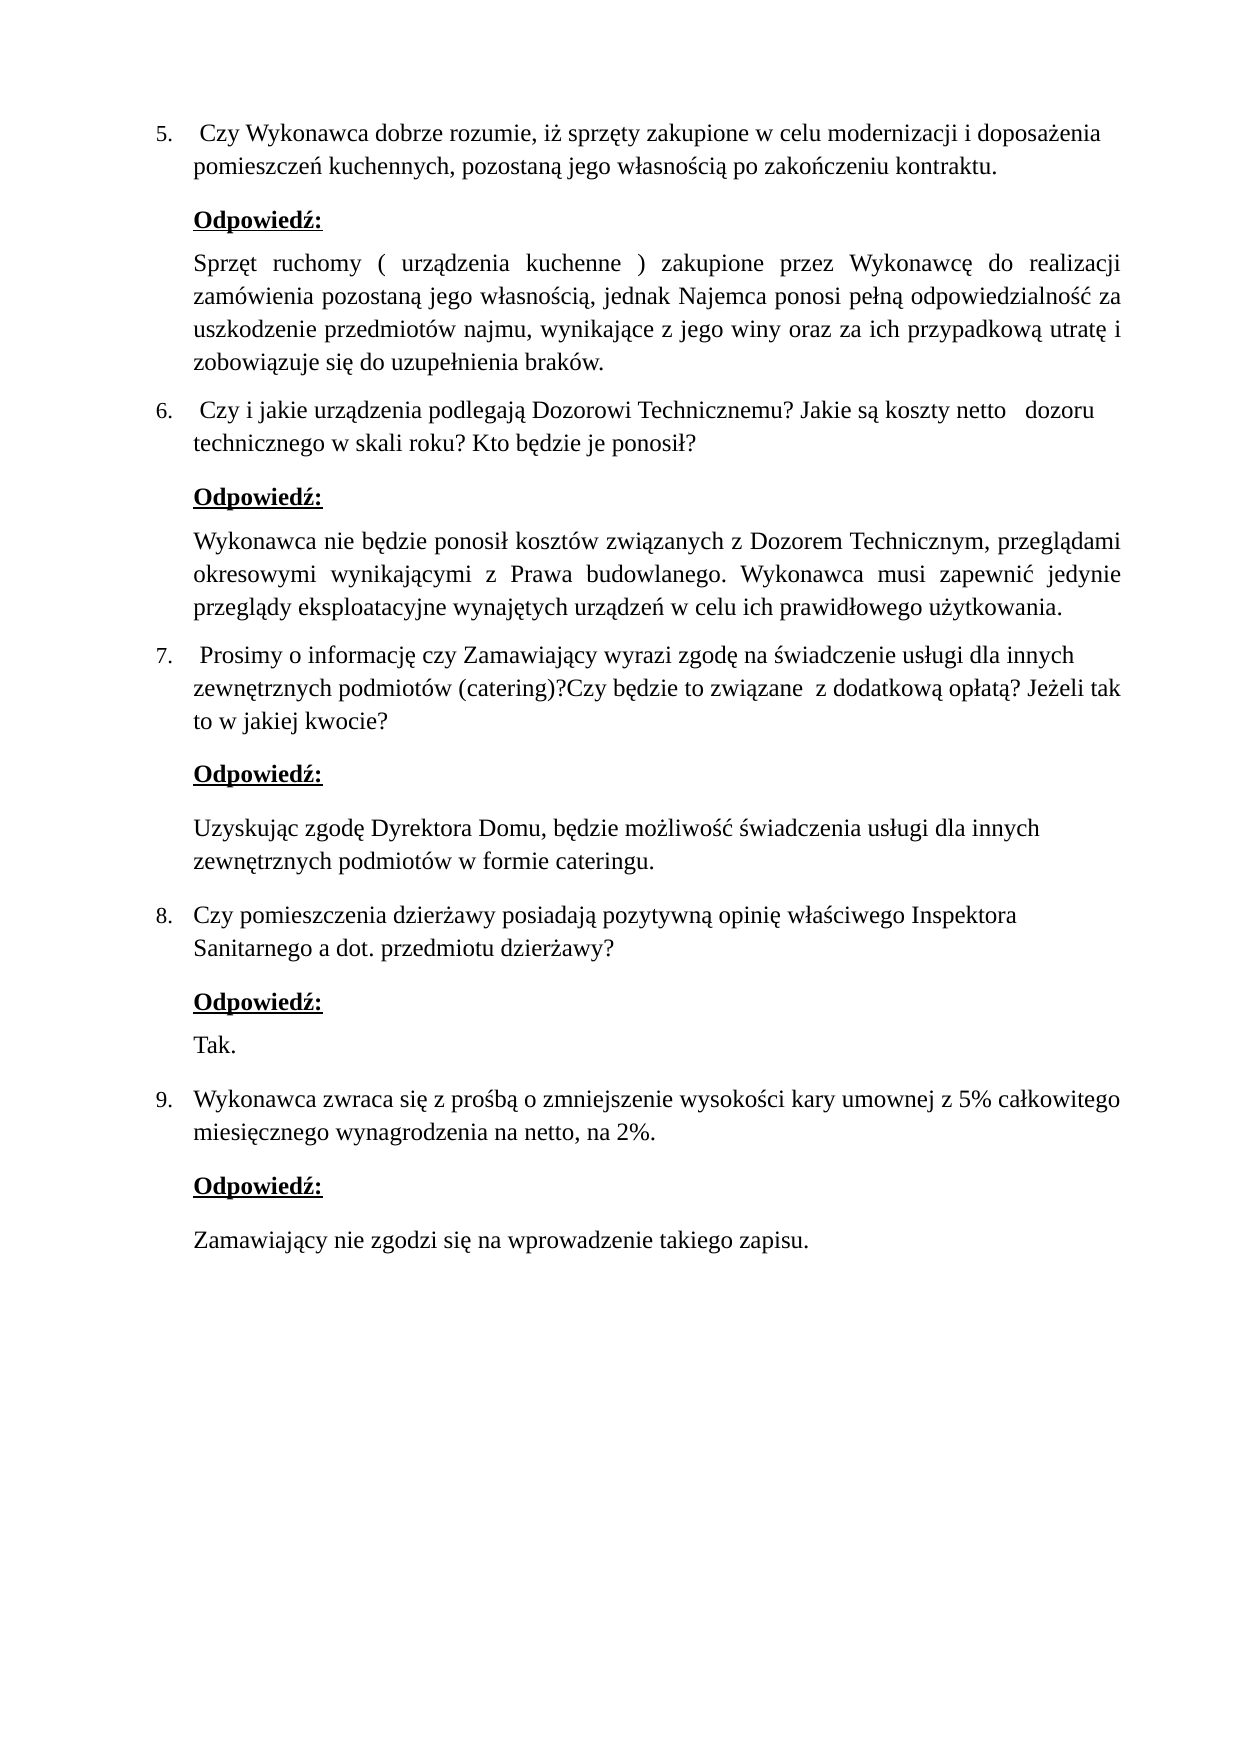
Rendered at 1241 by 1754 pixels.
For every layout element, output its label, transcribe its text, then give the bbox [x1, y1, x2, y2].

list Odpowiedź: [156, 1171, 1122, 1200]
list Wykonawca zwraca się z prośbą o zmniejszenie wysokości kary umownej z 5% całkowitego miesięcznego wynagrodzenia na netto, na 2%. [156, 1084, 1122, 1146]
list Wykonawca nie będzie ponosił kosztów związanych z Dozorem Technicznym, przeglądami okresowymi wynikającymi z Prawa budowlanego. Wykonawca musi zapewnić jedynie przeglądy eksploatacyjne wynajętych urządzeń w celu ich prawidłowego użytkowania. [156, 526, 1122, 621]
list Zamawiający nie zgodzi się na wprowadzenie takiego zapisu. [156, 1225, 1122, 1254]
list Sprzęt ruchomy ( urządzenia kuchenne ) zakupione przez Wykonawcę do realizacji zamówienia pozostaną jego własnością, jednak Najemca ponosi pełną odpowiedzialność za uszkodzenie przedmiotów najmu, wynikające z jego winy oraz za ich przypadkową utratę i zobowiązuje się do uzupełnienia braków. [156, 248, 1122, 376]
list Odpowiedź: [156, 482, 1122, 511]
list Czy pomieszczenia dzierżawy posiadają pozytywną opinię właściwego Inspektora Sanitarnego a dot. przedmiotu dzierżawy? [156, 900, 1122, 962]
list Odpowiedź: [156, 205, 1122, 234]
list Odpowiedź: [156, 759, 1122, 788]
list Uzyskując zgodę Dyrektora Domu, będzie możliwość świadczenia usługi dla innych zewnętrznych podmiotów w formie cateringu. [156, 813, 1122, 875]
list Prosimy o informację czy Zamawiający wyrazi zgodę na świadczenie usługi dla innych zewnętrznych podmiotów (catering)?Czy będzie to związane z dodatkową opłatą? Jeżeli tak to w jakiej kwocie? [156, 640, 1122, 734]
list Tak. [156, 1031, 1122, 1059]
list Czy i jakie urządzenia podlegają Dozorowi Technicznemu? Jakie są koszty netto dozoru technicznego w skali roku? Kto będzie je ponosił? [156, 395, 1122, 457]
list Czy Wykonawca dobrze rozumie, iż sprzęty zakupione w celu modernizacji i doposażenia pomieszczeń kuchennych, pozostaną jego własnością po zakończeniu kontraktu. [156, 118, 1122, 180]
list Odpowiedź: [156, 987, 1122, 1016]
